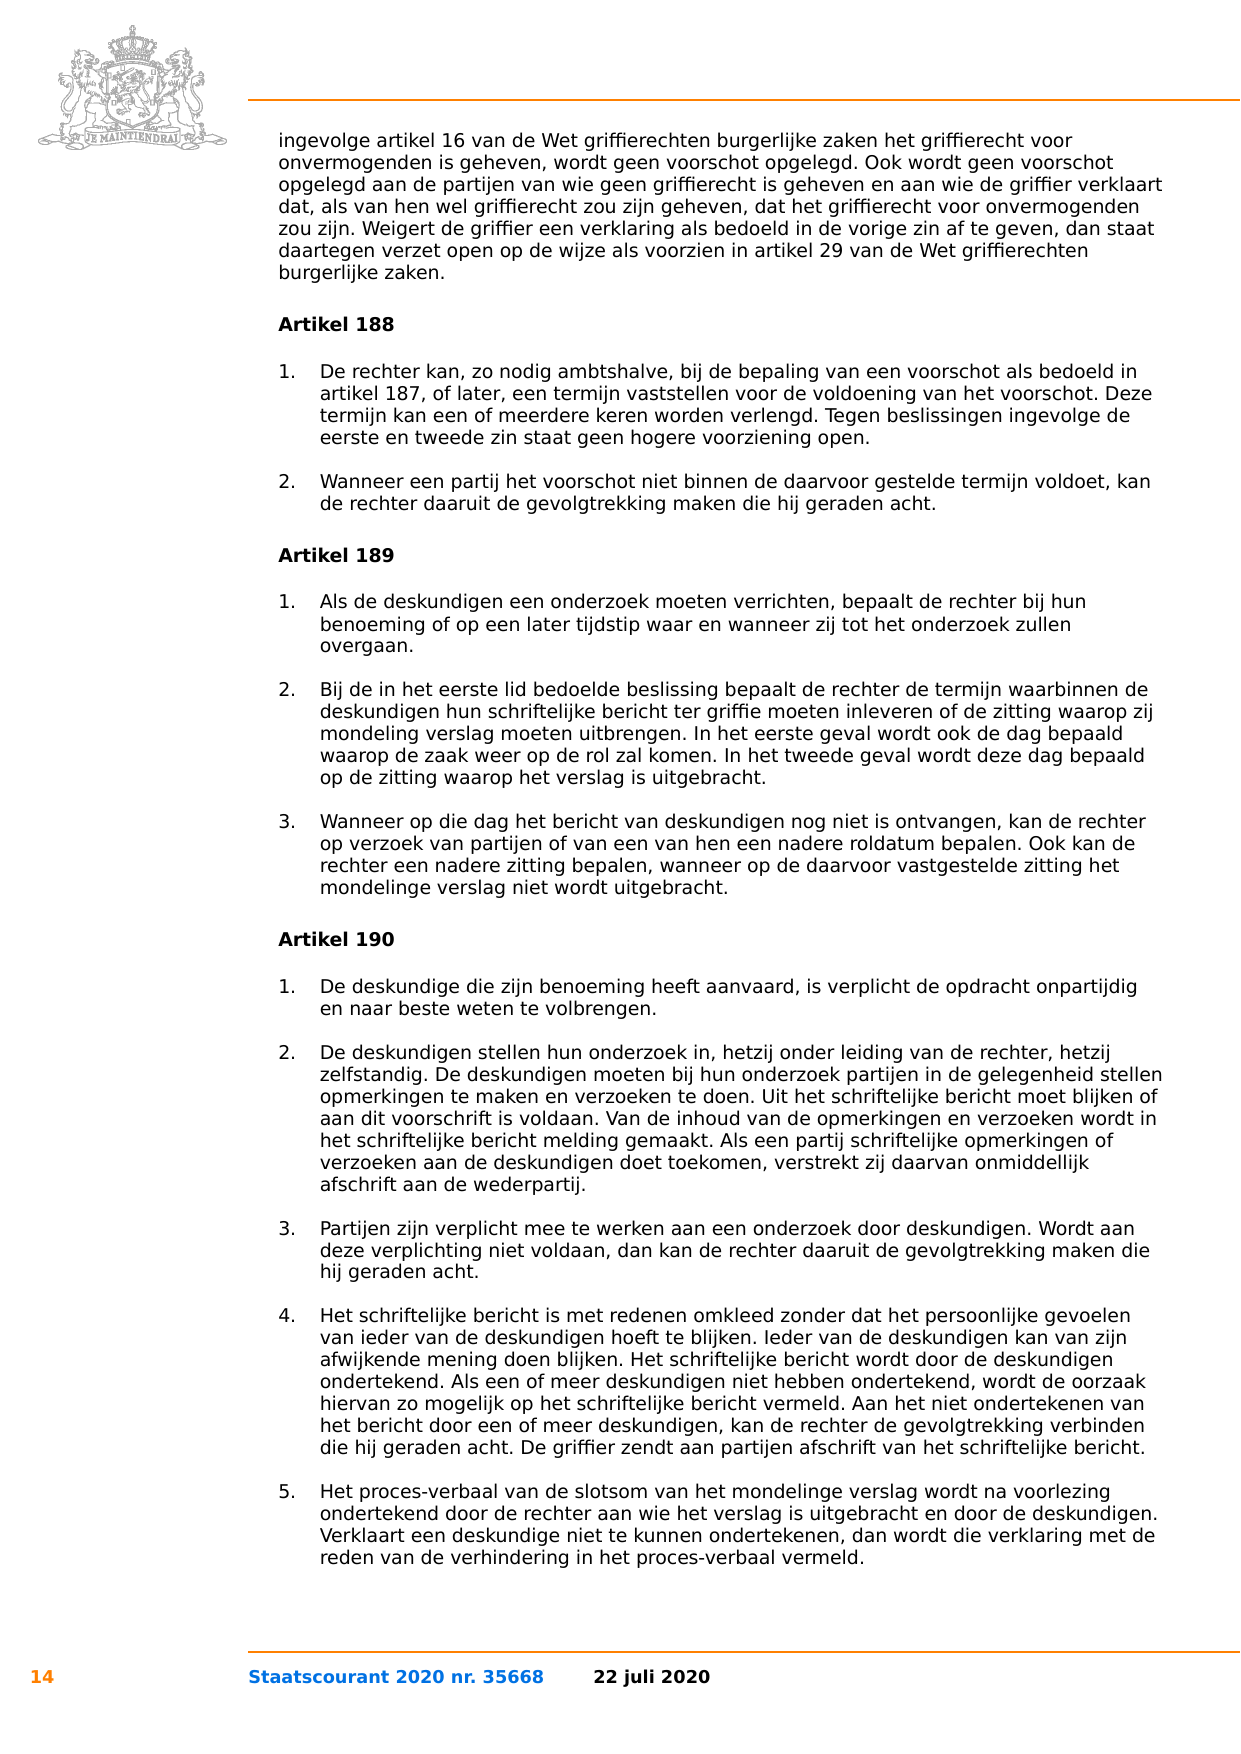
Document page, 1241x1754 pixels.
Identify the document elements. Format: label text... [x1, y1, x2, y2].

text 2. Bij de in het eerste lid bedoelde beslissing bepaalt de rechter de termijn waarbinnen de deskundigen hun schriftelijke bericht ter griffie moeten inleveren of de zitting waarop zij mondeling verslag moeten uitbrengen. In het eerste geval wordt ook de dag bepaald waarop de zaak weer op de rol zal komen. In het tweede geval wordt deze dag bepaald op de zitting waarop het verslag is uitgebracht. [278, 679, 1163, 789]
text 2. Wanneer een partij het voorschot niet binnen de daarvoor gestelde termijn voldoet, kan de rechter daaruit de gevolgtrekking maken die hij geraden acht. [278, 471, 1163, 514]
text 1. De deskundige die zijn benoeming heeft aanvaard, is verplicht de opdracht onpartijdig en naar beste weten te volbrengen. [278, 976, 1163, 1020]
subtitle Artikel 190 [278, 929, 1163, 951]
text 1. De rechter kan, zo nodig ambtshalve, bij de bepaling van een voorschot als bedoeld in artikel 187, of later, een termijn vaststellen voor de voldoening van het voorschot. Deze termijn kan een of meerdere keren worden verlengd. Tegen beslissingen ingevolge de eerste en tweede zin staat geen hogere voorziening open. [278, 361, 1163, 449]
text 3. Partijen zijn verplicht mee te werken aan een onderzoek door deskundigen. Wordt aan deze verplichting niet voldaan, dan kan de rechter daaruit de gevolgtrekking maken die hij geraden acht. [278, 1217, 1163, 1283]
picture [38, 25, 227, 150]
text 1. Als de deskundigen een onderzoek moeten verrichten, bepaalt de rechter bij hun benoeming of op een later tijdstip waar en wanneer zij tot het onderzoek zullen overgaan. [278, 591, 1163, 657]
subtitle Artikel 189 [278, 544, 1163, 566]
text ingevolge artikel 16 van de Wet griffierechten burgerlijke zaken het griffierecht voor onvermogenden is geheven, wordt geen voorschot opgelegd. Ook wordt geen voorschot opgelegd aan de partijen van wie geen griffierecht is geheven en aan wie de griffier verklaart dat, als van hen wel griffierecht zou zijn geheven, dat het griffierecht voor onvermogenden zou zijn. Weigert de griffier een verklaring als bedoeld in de vorige zin af te geven, dan staat daartegen verzet open op de wijze als voorzien in artikel 29 van de Wet griffierechten burgerlijke zaken. [278, 130, 1163, 284]
text 4. Het schriftelijke bericht is met redenen omkleed zonder dat het persoonlijke gevoelen van ieder van de deskundigen hoeft te blijken. Ieder van de deskundigen kan van zijn afwijkende mening doen blijken. Het schriftelijke bericht wordt door de deskundigen ondertekend. Als een of meer deskundigen niet hebben ondertekend, wordt de oorzaak hiervan zo mogelijk op het schriftelijke bericht vermeld. Aan het niet ondertekenen van het bericht door een of meer deskundigen, kan de rechter de gevolgtrekking verbinden die hij geraden acht. De griffier zendt aan partijen afschrift van het schriftelijke bericht. [278, 1305, 1163, 1459]
text 3. Wanneer op die dag het bericht van deskundigen nog niet is ontvangen, kan de rechter op verzoek van partijen of van een van hen een nadere roldatum bepalen. Ook kan de rechter een nadere zitting bepalen, wanneer op de daarvoor vastgestelde zitting het mondelinge verslag niet wordt uitgebracht. [278, 811, 1163, 899]
text 2. De deskundigen stellen hun onderzoek in, hetzij onder leiding van de rechter, hetzij zelfstandig. De deskundigen moeten bij hun onderzoek partijen in de gelegenheid stellen opmerkingen te maken en verzoeken te doen. Uit het schriftelijke bericht moet blijken of aan dit voorschrift is voldaan. Van de inhoud van de opmerkingen en verzoeken wordt in het schriftelijke bericht melding gemaakt. Als een partij schriftelijke opmerkingen of verzoeken aan de deskundigen doet toekomen, verstrekt zij daarvan onmiddellijk afschrift aan de wederpartij. [278, 1042, 1163, 1196]
subtitle Artikel 188 [278, 314, 1163, 336]
text 5. Het proces-verbaal van de slotsom van het mondelinge verslag wordt na voorlezing ondertekend door de rechter aan wie het verslag is uitgebracht en door de deskundigen. Verklaart een deskundige niet te kunnen ondertekenen, dan wordt die verklaring met de reden van de verhindering in het proces-verbaal vermeld. [278, 1481, 1163, 1569]
